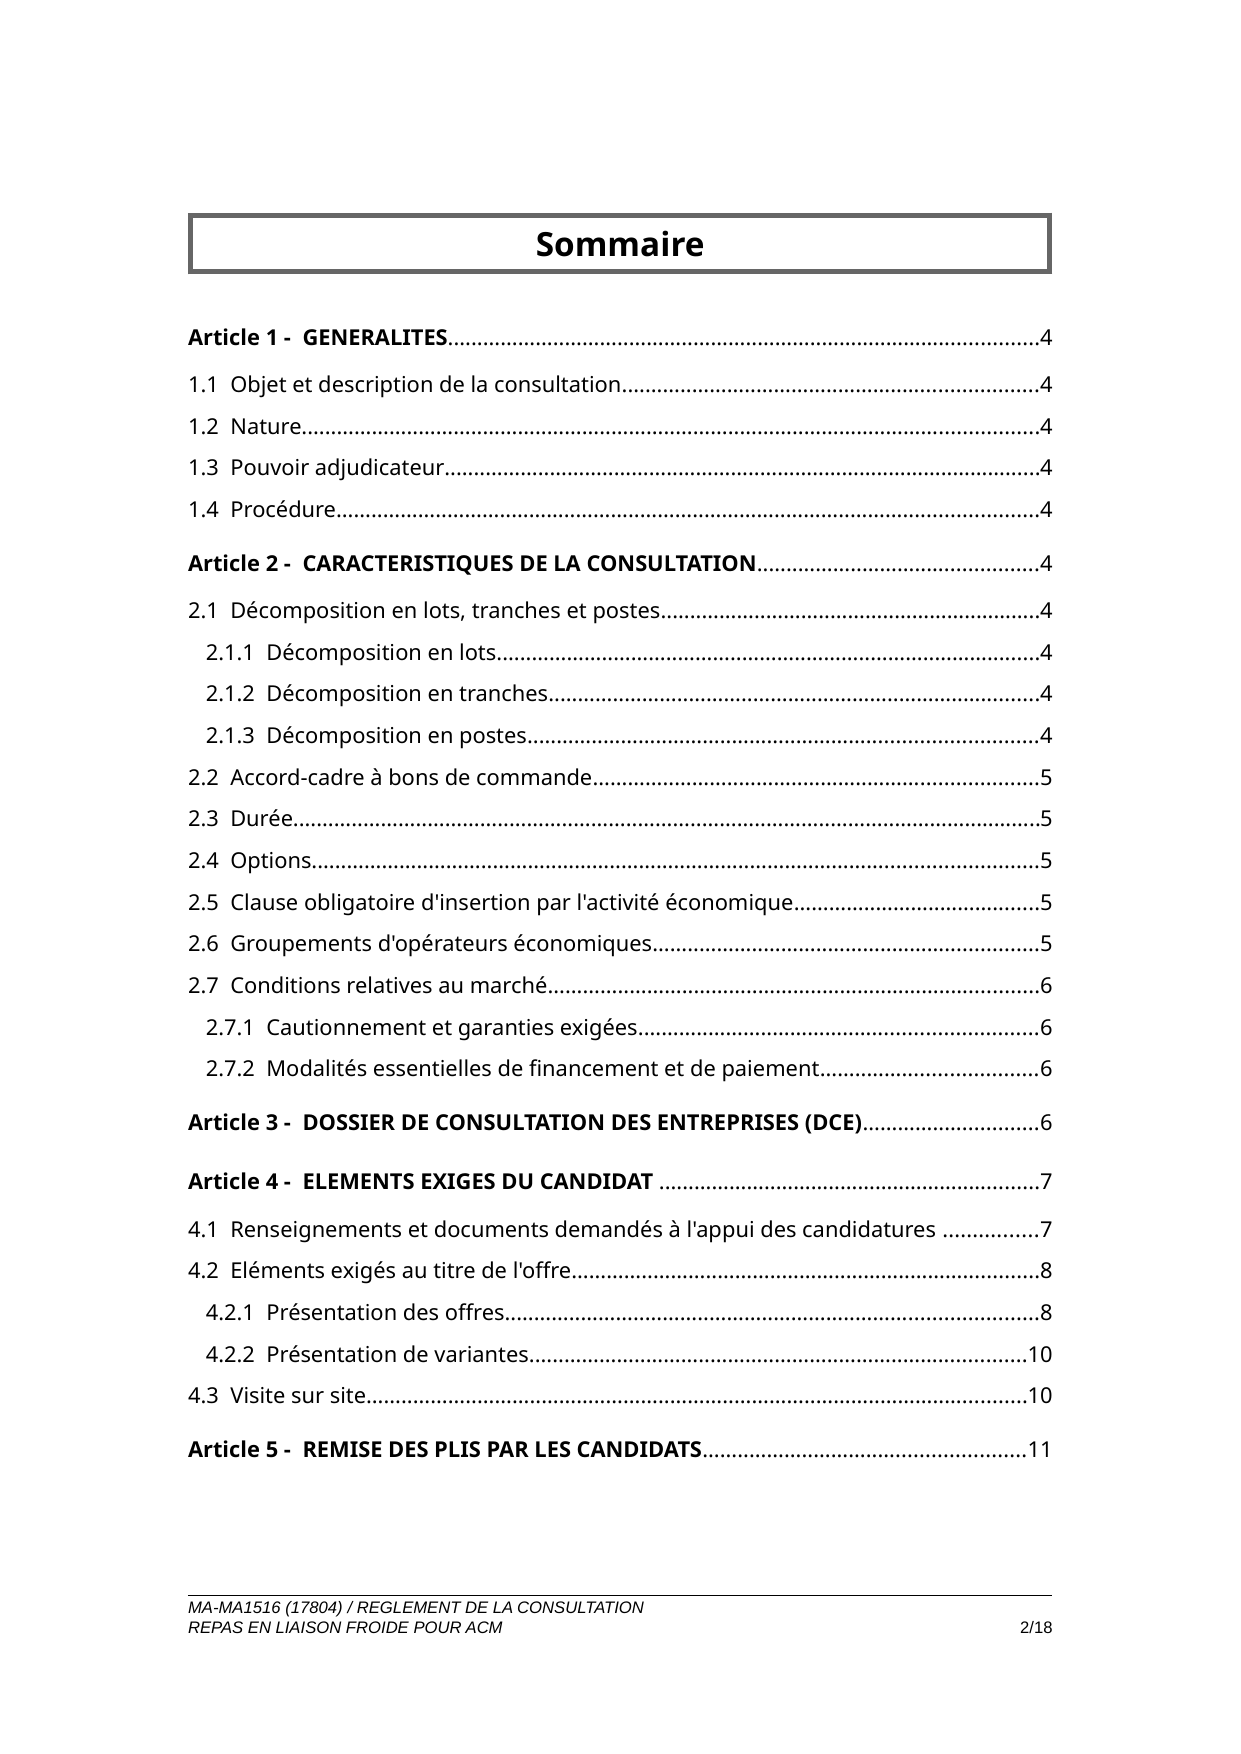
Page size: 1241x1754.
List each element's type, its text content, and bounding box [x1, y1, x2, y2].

text 4.1 Renseignements et documents demandés à l'appui des candidatures 7 [188, 1213, 1052, 1243]
text 4.2.2 Présentation de variantes 10 [206, 1338, 1052, 1368]
text 2.5 Clause obligatoire d'insertion par l'activité économique 5 [188, 887, 1052, 916]
text 2.4 Options 5 [188, 845, 1052, 875]
text 2.6 Groupements d'opérateurs économiques 5 [188, 928, 1052, 958]
text 2.7 Conditions relatives au marché 6 [188, 970, 1052, 1000]
text 4.2.1 Présentation des offres 8 [206, 1297, 1052, 1327]
text 4.3 Visite sur site 10 [188, 1380, 1052, 1410]
text 2.7.2 Modalités essentielles de financement et de paiement 6 [206, 1053, 1052, 1083]
text Article 5 - REMISE DES PLIS PAR LES CANDIDATS 11 [188, 1434, 1052, 1463]
text Article 3 - DOSSIER DE CONSULTATION DES ENTREPRISES (DCE) 6 [188, 1107, 1052, 1137]
text 2.7.1 Cautionnement et garanties exigées 6 [206, 1012, 1052, 1041]
text 1.2 Nature 4 [188, 411, 1052, 441]
text 2.3 Durée 5 [188, 803, 1052, 833]
text Article 1 - GENERALITES 4 [188, 322, 1052, 351]
text 2.1.3 Décomposition en postes 4 [206, 720, 1052, 750]
text 2.1.2 Décomposition en tranches 4 [206, 678, 1052, 708]
text 2.2 Accord-cadre à bons de commande 5 [188, 762, 1052, 791]
text 1.3 Pouvoir adjudicateur 4 [188, 452, 1052, 482]
text 2.1 Décomposition en lots, tranches et postes 4 [188, 595, 1052, 625]
text Article 4 - ELEMENTS EXIGES DU CANDIDAT 7 [188, 1166, 1052, 1196]
subtitle Sommaire [193, 218, 1047, 269]
text 2.1.1 Décomposition en lots 4 [206, 637, 1052, 666]
text 1.4 Procédure 4 [188, 494, 1052, 524]
text 1.1 Objet et description de la consultation 4 [188, 369, 1052, 399]
text Article 2 - CARACTERISTIQUES DE LA CONSULTATION 4 [188, 547, 1052, 577]
text 4.2 Eléments exigés au titre de l'offre 8 [188, 1255, 1052, 1285]
